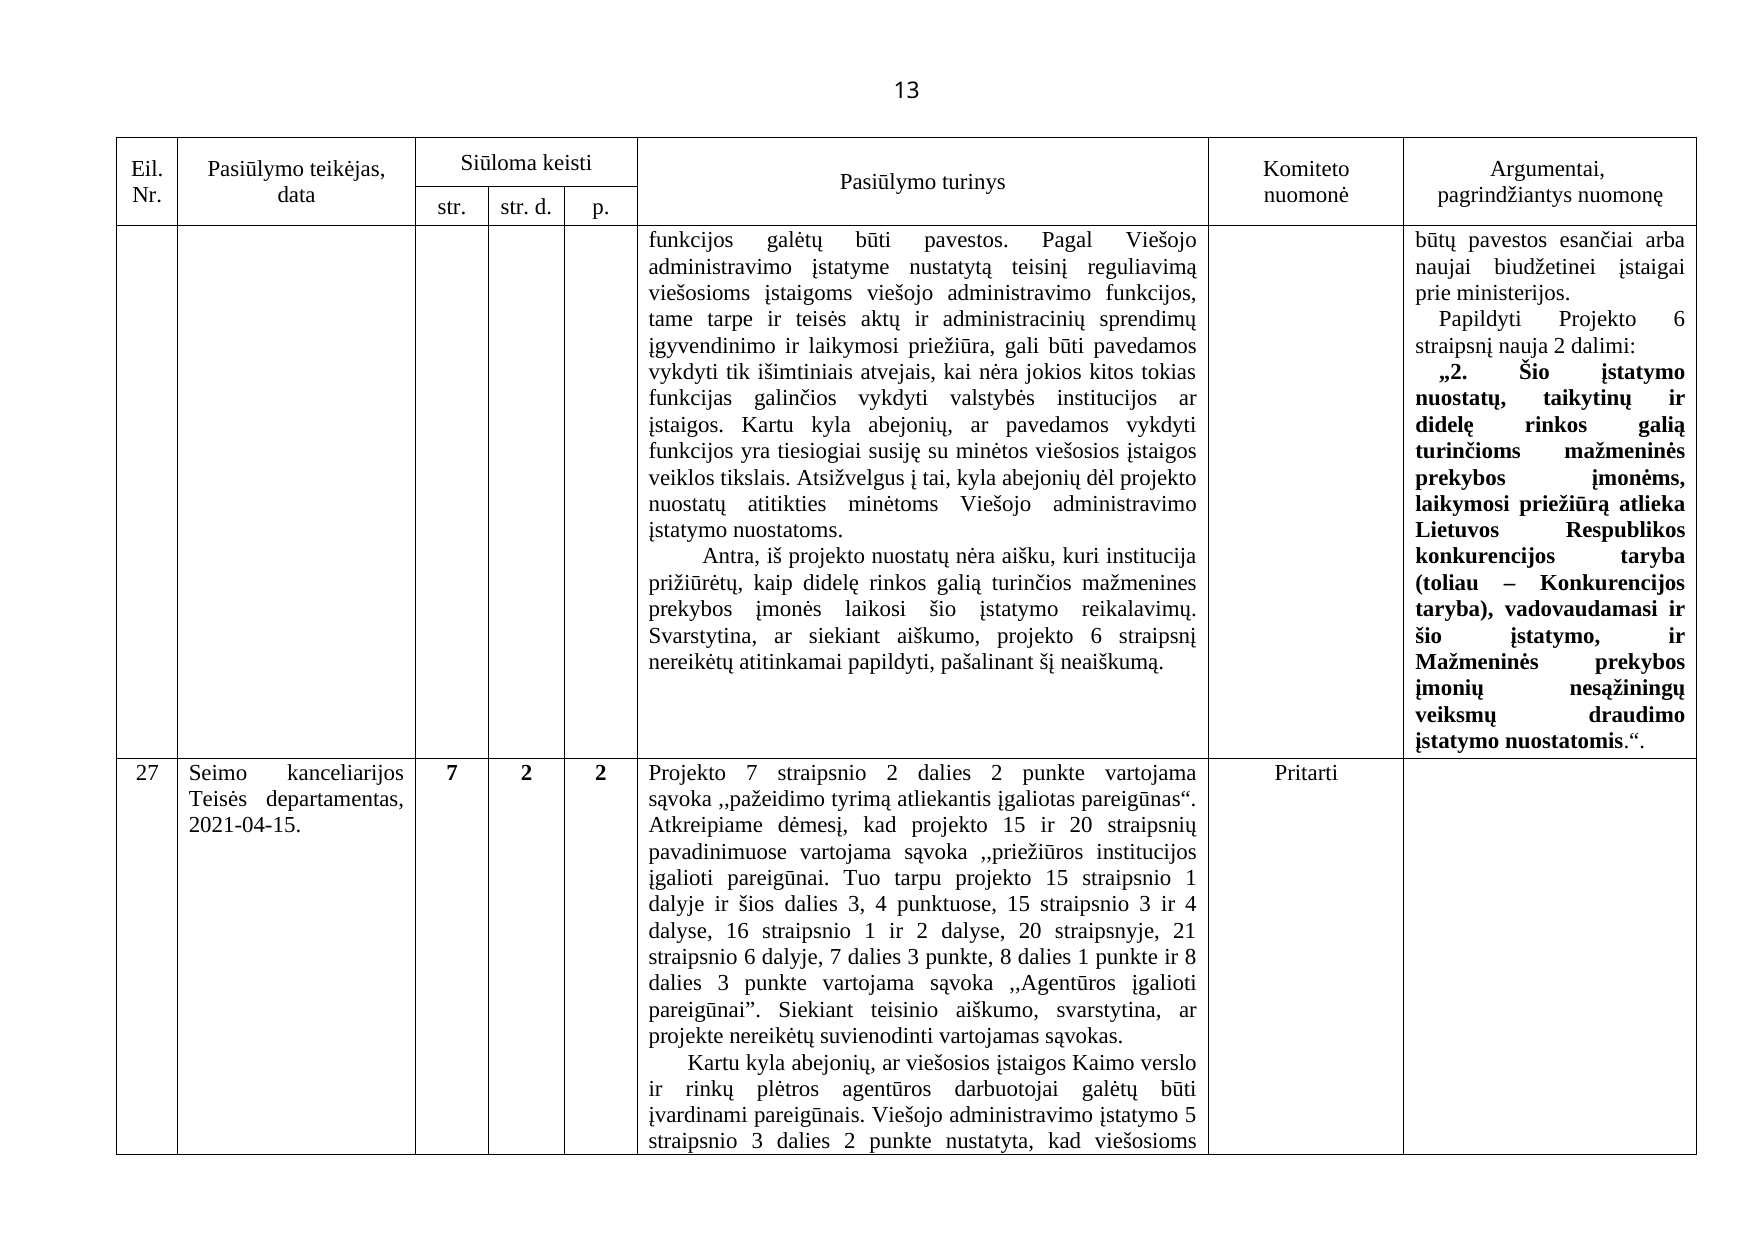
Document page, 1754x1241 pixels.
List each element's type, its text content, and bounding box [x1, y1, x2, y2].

table_cell 27 [117, 759, 177, 1154]
table_cell 7 [416, 759, 488, 1154]
table_header Argumentai, pagrindžiantys nuomonę [1404, 138, 1696, 225]
table_cell funkcijos galėtų būti pavestos. Pagal Viešojo administravimo įstatyme nustatytą teisinį reguliavimą viešosioms įstaigoms viešojo administravimo funkcijos, tame tarpe ir teisės aktų ir administracinių sprendimų įgyvendinimo ir laikymosi priežiūra, gali būti pavedamos vykdyti tik išimtiniais atvejais, kai nėra jokios kitos tokias funkcijas galinčios vykdyti valstybės institucijos ar įstaigos. Kartu kyla abejonių, ar pavedamos vykdyti funkcijos yra tiesiogiai susiję su minėtos viešosios įstaigos veiklos tikslais. Atsižvelgus į tai, kyla abejonių dėl projekto nuostatų atitikties minėtoms Viešojo administravimo įstatymo nuostatoms. Antra, iš projekto nuostatų nėra aišku, kuri institucija prižiūrėtų, kaip didelę rinkos galią turinčios mažmenines prekybos įmonės laikosi šio įstatymo reikalavimų. Svarstytina, ar siekiant aiškumo, projekto 6 straipsnį nereikėtų atitinkamai papildyti, pašalinant šį neaiškumą. [638, 226, 1208, 758]
table_cell [565, 226, 637, 758]
table_header Pasiūlymo turinys [638, 138, 1208, 225]
table_cell [416, 226, 488, 758]
table_header Pasiūlymo teikėjas, data [178, 138, 415, 225]
table_header Siūloma keisti [416, 138, 637, 186]
table_header Komiteto nuomonė [1209, 138, 1403, 225]
table_cell Seimo kanceliarijos Teisės departamentas, 2021-04-15. [178, 759, 415, 1154]
table_cell [1404, 759, 1696, 1154]
table_cell [1209, 226, 1403, 758]
table_cell Pritarti [1209, 759, 1403, 1154]
table_cell būtų pavestos esančiai arba naujai biudžetinei įstaigai prie ministerijos. Papildyti Projekto 6 straipsnį nauja 2 dalimi: „2. Šio įstatymo nuostatų, taikytinų ir didelę rinkos galią turinčioms mažmeninės prekybos įmonėms, laikymosi priežiūrą atlieka Lietuvos Respublikos konkurencijos taryba (toliau – Konkurencijos taryba), vadovaudamasi ir šio įstatymo, ir Mažmeninės prekybos įmonių nesąžiningų veiksmų draudimo įstatymo nuostatomis.“. [1404, 226, 1696, 758]
table_cell [117, 226, 177, 758]
table_cell 2 [565, 759, 637, 1154]
table_cell Projekto 7 straipsnio 2 dalies 2 punkte vartojama sąvoka ,,pažeidimo tyrimą atliekantis įgaliotas pareigūnas“. Atkreipiame dėmesį, kad projekto 15 ir 20 straipsnių pavadinimuose vartojama sąvoka ,,priežiūros institucijos įgalioti pareigūnai. Tuo tarpu projekto 15 straipsnio 1 dalyje ir šios dalies 3, 4 punktuose, 15 straipsnio 3 ir 4 dalyse, 16 straipsnio 1 ir 2 dalyse, 20 straipsnyje, 21 straipsnio 6 dalyje, 7 dalies 3 punkte, 8 dalies 1 punkte ir 8 dalies 3 punkte vartojama sąvoka ,,Agentūros įgalioti pareigūnai”. Siekiant teisinio aiškumo, svarstytina, ar projekte nereikėtų suvienodinti vartojamas sąvokas. Kartu kyla abejonių, ar viešosios įstaigos Kaimo verslo ir rinkų plėtros agentūros darbuotojai galėtų būti įvardinami pareigūnais. Viešojo administravimo įstatymo 5 straipsnio 3 dalies 2 punkte nustatyta, kad viešosioms [638, 759, 1208, 1154]
table_cell p. [565, 187, 637, 225]
table_cell str. d. [489, 187, 564, 225]
table_header Eil. Nr. [117, 138, 177, 225]
table_cell 2 [489, 759, 564, 1154]
table_cell str. [416, 187, 488, 225]
table_cell [489, 226, 564, 758]
table_cell [178, 226, 415, 758]
